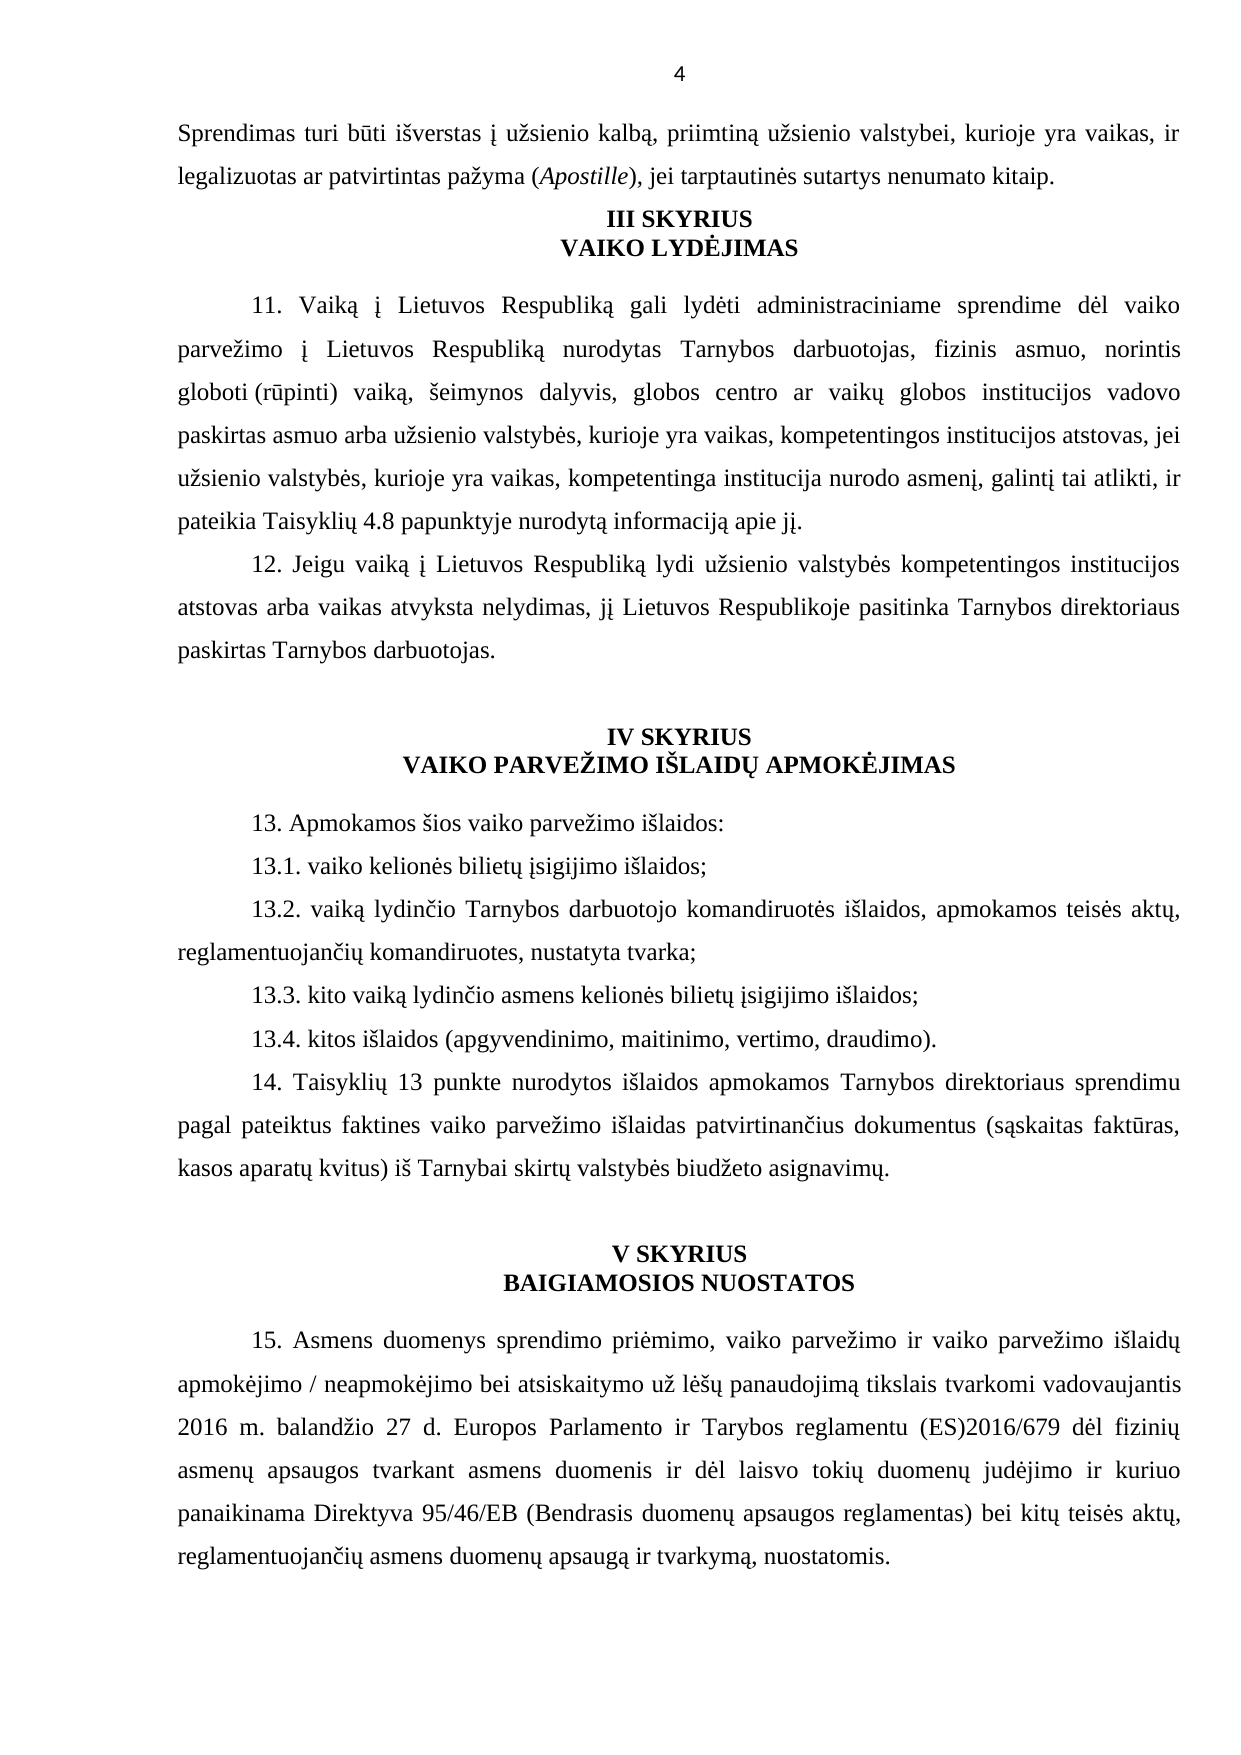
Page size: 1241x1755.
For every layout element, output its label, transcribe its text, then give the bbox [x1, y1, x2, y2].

text 13.3. kito vaiką lydinčio asmens kelionės bilietų įsigijimo išlaidos; [177, 981, 1181, 1009]
text 14. Taisyklių 13 punkte nurodytos išlaidos apmokamos Tarnybos direktoriaus sprendimu pagal pateiktus faktines vaiko parvežimo išlaidas patvirtinančius dokumentus (sąskaitas faktūras, kasos aparatų kvitus) iš Tarnybai skirtų valstybės biudžeto asignavimų. [177, 1067, 1181, 1182]
text 13. Apmokamos šios vaiko parvežimo išlaidos: [177, 808, 1181, 837]
text 11. Vaiką į Lietuvos Respubliką gali lydėti administraciniame sprendime dėl vaiko parvežimo į Lietuvos Respubliką nurodytas Tarnybos darbuotojas, fizinis asmuo, norintis globoti (rūpinti) vaiką, šeimynos dalyvis, globos centro ar vaikų globos institucijos vadovo paskirtas asmuo arba užsienio valstybės, kurioje yra vaikas, kompetentingos institucijos atstovas, jei užsienio valstybės, kurioje yra vaikas, kompetentinga institucija nurodo asmenį, galintį tai atlikti, ir pateikia Taisyklių 4.8 papunktyje nurodytą informaciją apie jį. [177, 291, 1181, 535]
text 13.2. vaiką lydinčio Tarnybos darbuotojo komandiruotės išlaidos, apmokamos teisės aktų, reglamentuojančių komandiruotes, nustatyta tvarka; [177, 894, 1181, 966]
text 15. Asmens duomenys sprendimo priėmimo, vaiko parvežimo ir vaiko parvežimo išlaidų apmokėjimo / neapmokėjimo bei atsiskaitymo už lėšų panaudojimą tikslais tvarkomi vadovaujantis 2016 m. balandžio 27 d. Europos Parlamento ir Tarybos reglamentu (ES)2016/679 dėl fizinių asmenų apsaugos tvarkant asmens duomenis ir dėl laisvo tokių duomenų judėjimo ir kuriuo panaikinama Direktyva 95/46/EB (Bendrasis duomenų apsaugos reglamentas) bei kitų teisės aktų, reglamentuojančių asmens duomenų apsaugą ir tvarkymą, nuostatomis. [177, 1326, 1181, 1570]
text Sprendimas turi būti išverstas į užsienio kalbą, priimtiną užsienio valstybei, kurioje yra vaikas, ir legalizuotas ar patvirtintas pažyma (Apostille), jei tarptautinės sutartys nenumato kitaip. [177, 118, 1181, 190]
text VAIKO PARVEŽIMO IŠLAIDŲ APMOKĖJIMAS [177, 751, 1181, 779]
text IV SKYRIUS [177, 722, 1181, 751]
text 13.4. kitos išlaidos (apgyvendinimo, maitinimo, vertimo, draudimo). [177, 1024, 1181, 1052]
text V SKYRIUS [177, 1239, 1181, 1268]
text 13.1. vaiko kelionės bilietų įsigijimo išlaidos; [177, 851, 1181, 880]
text 12. Jeigu vaiką į Lietuvos Respubliką lydi užsienio valstybės kompetentingos institucijos atstovas arba vaikas atvyksta nelydimas, jį Lietuvos Respublikoje pasitinka Tarnybos direktoriaus paskirtas Tarnybos darbuotojas. [177, 549, 1181, 664]
text III SKYRIUS [177, 204, 1181, 233]
text Baigiamosios nuostatos [177, 1268, 1181, 1297]
text vaiko LYDĖJIMAS [177, 233, 1181, 262]
